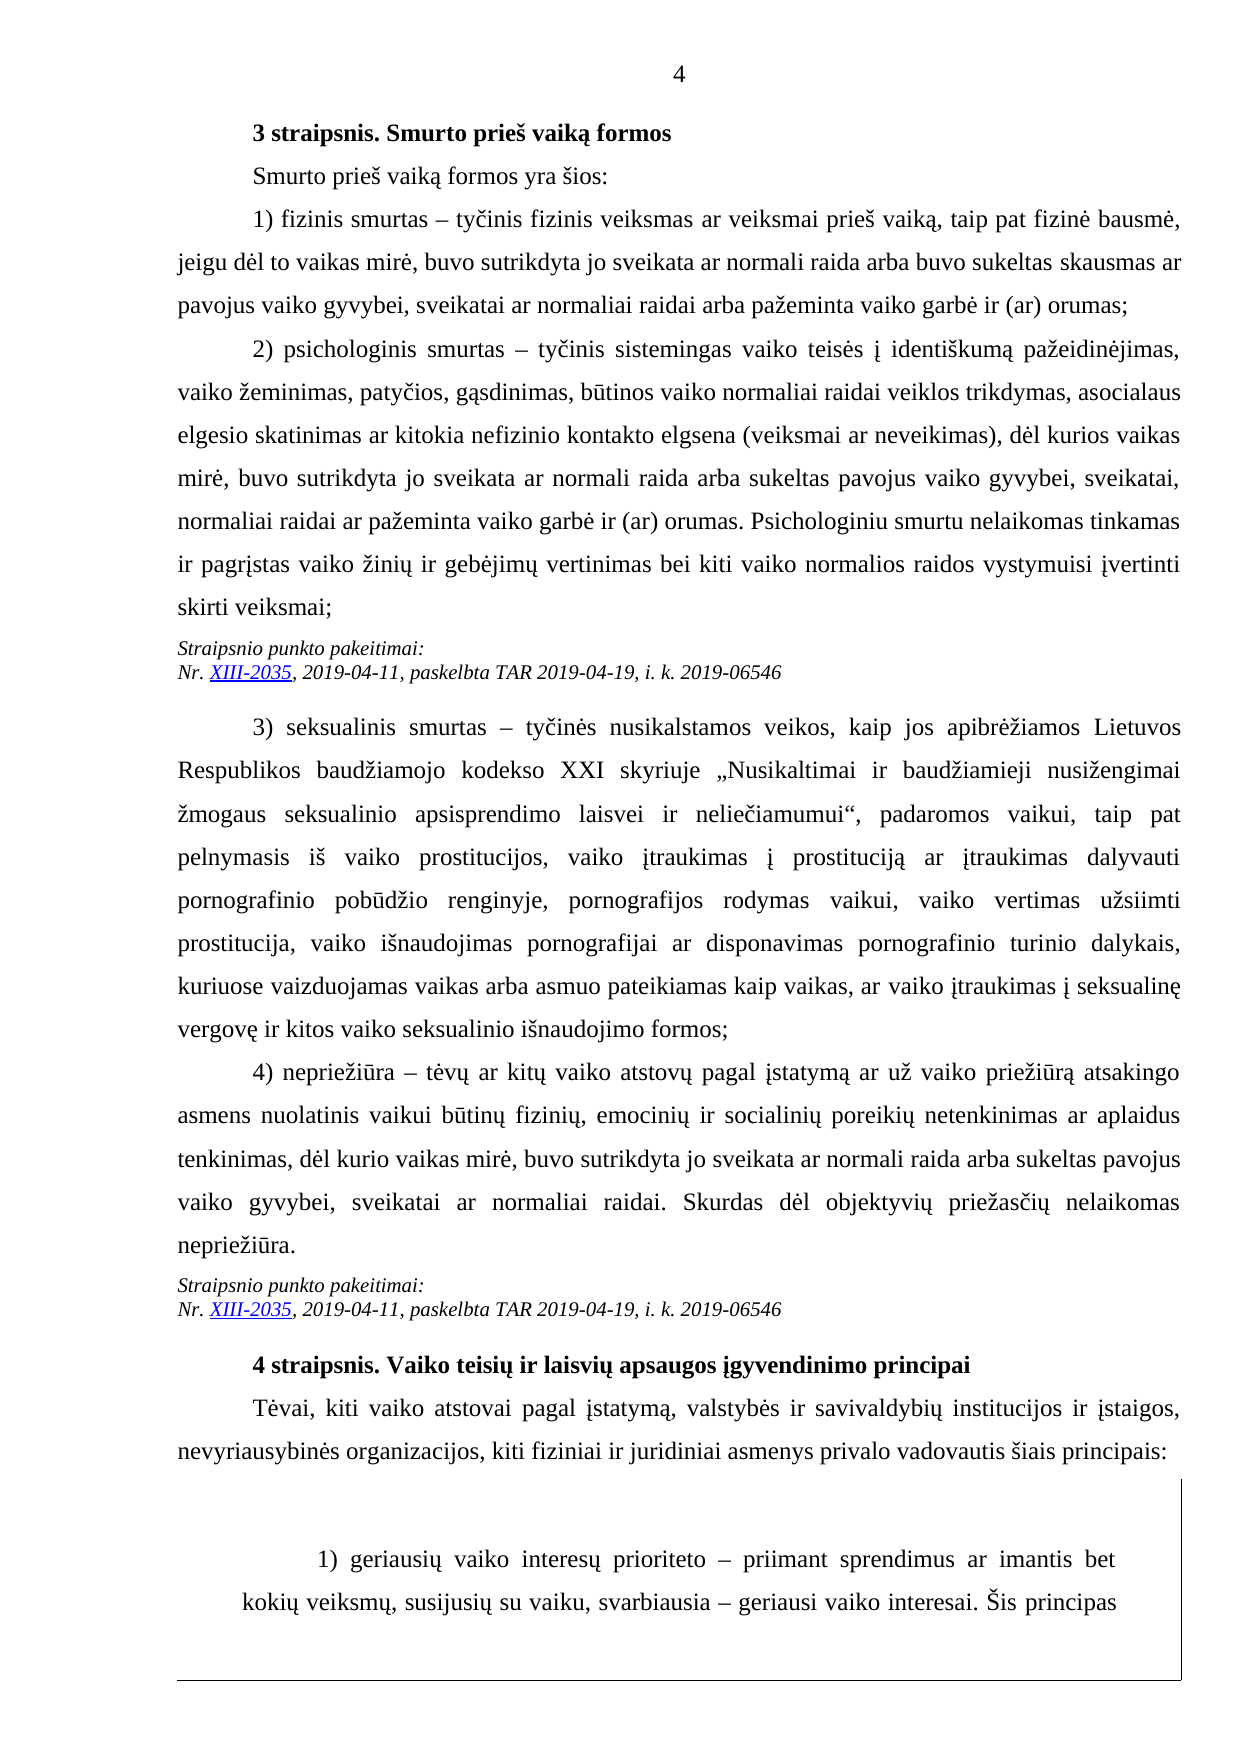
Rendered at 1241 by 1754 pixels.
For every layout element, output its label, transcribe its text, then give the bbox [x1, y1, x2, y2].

text 1) fizinis smurtas – tyčinis fizinis veiksmas ar veiksmai prieš vaiką, taip pat fizinė bausmė, jeigu dėl to vaikas mirė, buvo sutrikdyta jo sveikata ar normali raida arba buvo sukeltas skausmas ar pavojus vaiko gyvybei, sveikatai ar normaliai raidai arba pažeminta vaiko garbė ir (ar) orumas; [177, 204, 1181, 319]
text Smurto prieš vaiką formos yra šios: [177, 161, 1181, 190]
text 1) geriausių vaiko interesų prioriteto – priimant sprendimus ar imantis bet kokių veiksmų, susijusių su vaiku, svarbiausia – geriausi vaiko interesai. Šis principas [177, 1479, 1181, 1680]
text Straipsnio punkto pakeitimai: [177, 636, 1181, 660]
text Tėvai, kiti vaiko atstovai pagal įstatymą, valstybės ir savivaldybių institucijos ir įstaigos, nevyriausybinės organizacijos, kiti fiziniai ir juridiniai asmenys privalo vadovautis šiais principais: [177, 1393, 1181, 1465]
text 4 straipsnis. Vaiko teisių ir laisvių apsaugos įgyvendinimo principai [177, 1350, 1181, 1379]
text Nr. XIII-2035, 2019-04-11, paskelbta TAR 2019-04-19, i. k. 2019-06546 [177, 1297, 1181, 1321]
text 3) seksualinis smurtas – tyčinės nusikalstamos veikos, kaip jos apibrėžiamos Lietuvos Respublikos baudžiamojo kodekso XXI skyriuje „Nusikaltimai ir baudžiamieji nusižengimai žmogaus seksualinio apsisprendimo laisvei ir neliečiamumui“, padaromos vaikui, taip pat pelnymasis iš vaiko prostitucijos, vaiko įtraukimas į prostituciją ar įtraukimas dalyvauti pornografinio pobūdžio renginyje, pornografijos rodymas vaikui, vaiko vertimas užsiimti prostitucija, vaiko išnaudojimas pornografijai ar disponavimas pornografinio turinio dalykais, kuriuose vaizduojamas vaikas arba asmuo pateikiamas kaip vaikas, ar vaiko įtraukimas į seksualinę vergovę ir kitos vaiko seksualinio išnaudojimo formos; [177, 712, 1181, 1043]
text 2) psichologinis smurtas – tyčinis sistemingas vaiko teisės į identiškumą pažeidinėjimas, vaiko žeminimas, patyčios, gąsdinimas, būtinos vaiko normaliai raidai veiklos trikdymas, asocialaus elgesio skatinimas ar kitokia nefizinio kontakto elgsena (veiksmai ar neveikimas), dėl kurios vaikas mirė, buvo sutrikdyta jo sveikata ar normali raida arba sukeltas pavojus vaiko gyvybei, sveikatai, normaliai raidai ar pažeminta vaiko garbė ir (ar) orumas. Psichologiniu smurtu nelaikomas tinkamas ir pagrįstas vaiko žinių ir gebėjimų vertinimas bei kiti vaiko normalios raidos vystymuisi įvertinti skirti veiksmai; [177, 334, 1181, 621]
text Nr. XIII-2035, 2019-04-11, paskelbta TAR 2019-04-19, i. k. 2019-06546 [177, 660, 1181, 684]
text 4) nepriežiūra – tėvų ar kitų vaiko atstovų pagal įstatymą ar už vaiko priežiūrą atsakingo asmens nuolatinis vaikui būtinų fizinių, emocinių ir socialinių poreikių netenkinimas ar aplaidus tenkinimas, dėl kurio vaikas mirė, buvo sutrikdyta jo sveikata ar normali raida arba sukeltas pavojus vaiko gyvybei, sveikatai ar normaliai raidai. Skurdas dėl objektyvių priežasčių nelaikomas nepriežiūra. [177, 1057, 1181, 1259]
text Straipsnio punkto pakeitimai: [177, 1273, 1181, 1297]
text 3 straipsnis. Smurto prieš vaiką formos [177, 118, 1181, 147]
